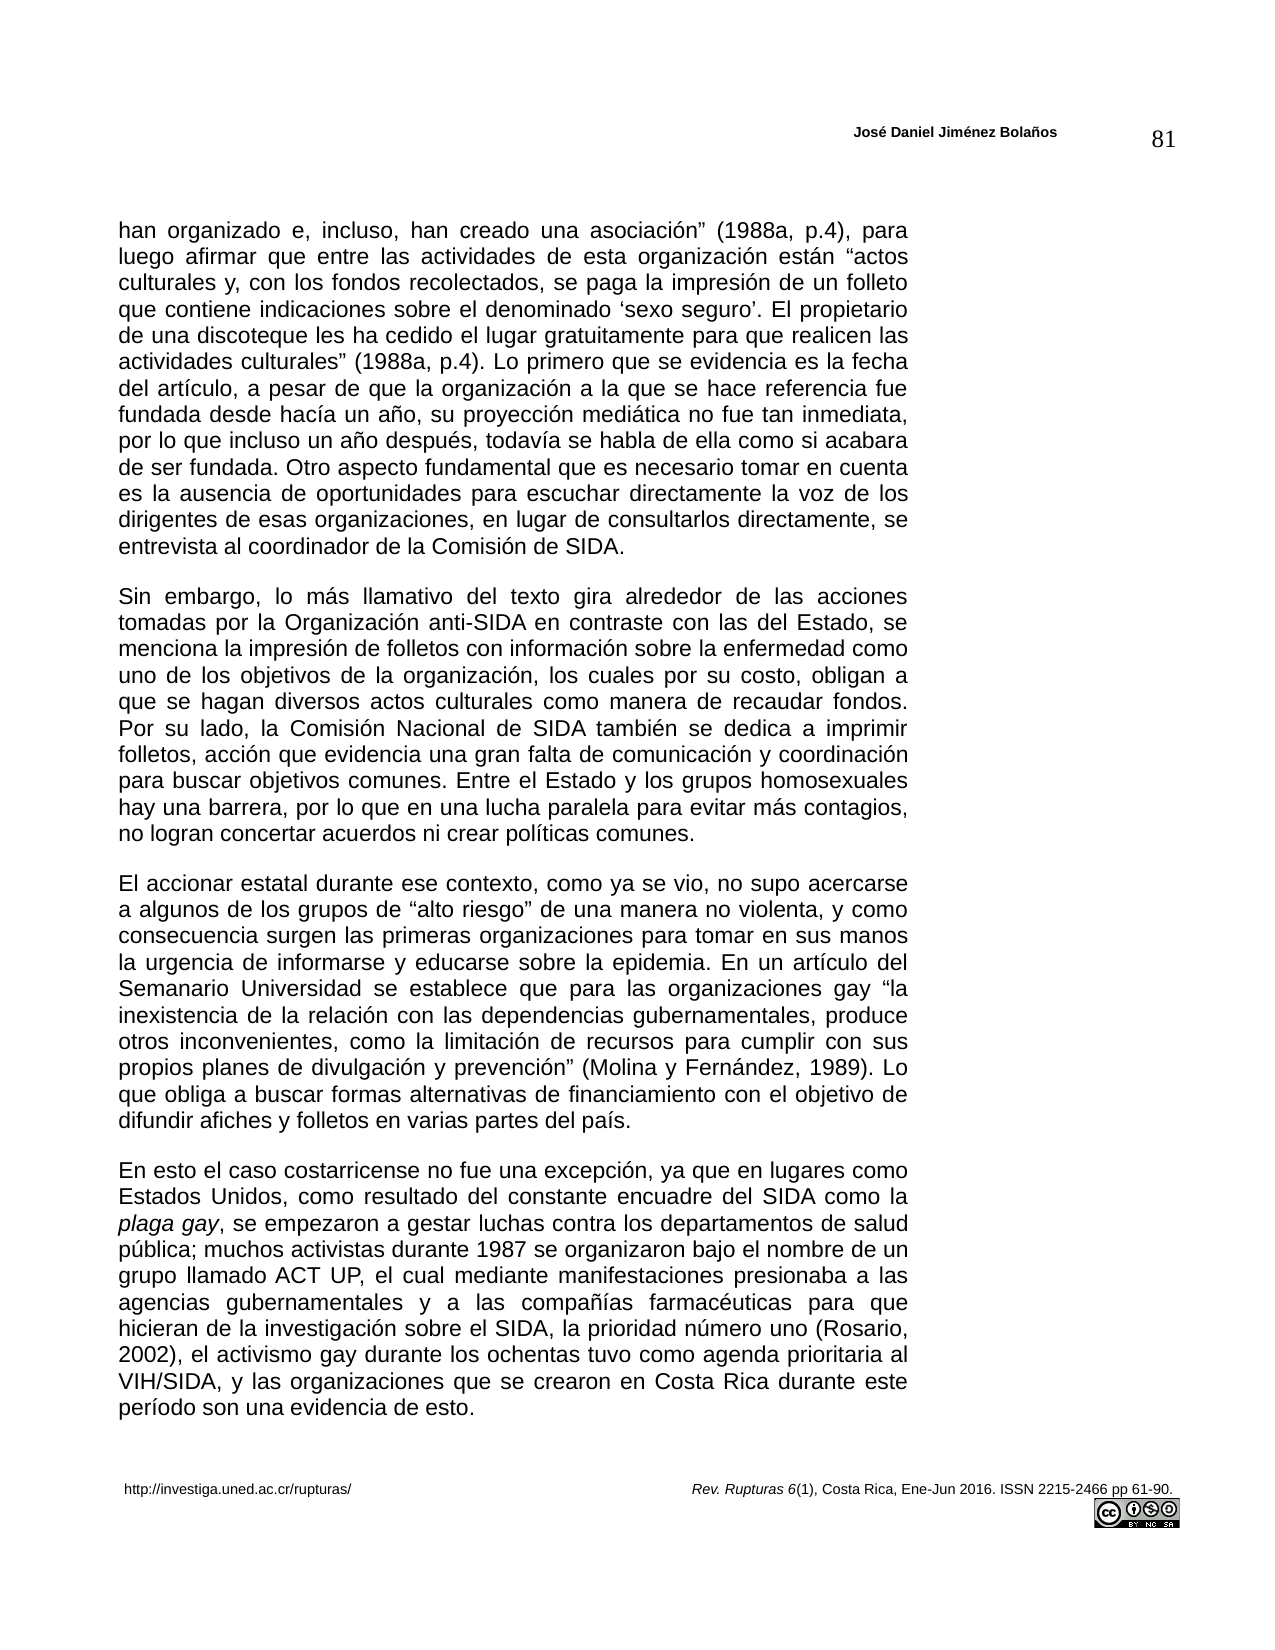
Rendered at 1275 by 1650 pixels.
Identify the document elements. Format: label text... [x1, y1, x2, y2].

picture [1094, 1498, 1180, 1528]
text Sin embargo, lo más llamativo del texto gira alrededor de las acciones tomadas por la Organización anti-SIDA en contraste con las del Estado, se menciona la impresión de folletos con información sobre la enfermedad como uno de los objetivos de la organización, los cuales por su costo, obligan a que se hagan diversos actos culturales como manera de recaudar fondos. Por su lado, la Comisión Nacional de SIDA también se dedica a imprimir folletos, acción que evidencia una gran falta de comunicación y coordinación para buscar objetivos comunes. Entre el Estado y los grupos homosexuales hay una barrera, por lo que en una lucha paralela para evitar más contagios, no logran concertar acuerdos ni crear políticas comunes. [118, 583, 909, 846]
text En esto el caso costarricense no fue una excepción, ya que en lugares como Estados Unidos, como resultado del constante encuadre del SIDA como la plaga gay, se empezaron a gestar luchas contra los departamentos de salud pública; muchos activistas durante 1987 se organizaron bajo el nombre de un grupo llamado ACT UP, el cual mediante manifestaciones presionaba a las agencias gubernamentales y a las compañías farmacéuticas para que hicieran de la investigación sobre el SIDA, la prioridad número uno (Rosario, 2002), el activismo gay durante los ochentas tuvo como agenda prioritaria al VIH/SIDA, y las organizaciones que se crearon en Costa Rica durante este período son una evidencia de esto. [118, 1157, 909, 1420]
text han organizado e, incluso, han creado una asociación” (1988a, p.4), para luego afirmar que entre las actividades de esta organización están “actos culturales y, con los fondos recolectados, se paga la impresión de un folleto que contiene indicaciones sobre el denominado ‘sexo seguro’. El propietario de una discoteque les ha cedido el lugar gratuitamente para que realicen las actividades culturales” (1988a, p.4). Lo primero que se evidencia es la fecha del artículo, a pesar de que la organización a la que se hace referencia fue fundada desde hacía un año, su proyección mediática no fue tan inmediata, por lo que incluso un año después, todavía se habla de ella como si acabara de ser fundada. Otro aspecto fundamental que es necesario tomar en cuenta es la ausencia de oportunidades para escuchar directamente la voz de los dirigentes de esas organizaciones, en lugar de consultarlos directamente, se entrevista al coordinador de la Comisión de SIDA. [118, 217, 909, 559]
text El accionar estatal durante ese contexto, como ya se vio, no supo acercarse a algunos de los grupos de “alto riesgo” de una manera no violenta, y como consecuencia surgen las primeras organizaciones para tomar en sus manos la urgencia de informarse y educarse sobre la epidemia. En un artículo del Semanario Universidad se establece que para las organizaciones gay “la inexistencia de la relación con las dependencias gubernamentales, produce otros inconvenientes, como la limitación de recursos para cumplir con sus propios planes de divulgación y prevención” (Molina y Fernández, 1989). Lo que obliga a buscar formas alternativas de financiamiento con el objetivo de difundir afiches y folletos en varias partes del país. [118, 870, 909, 1133]
